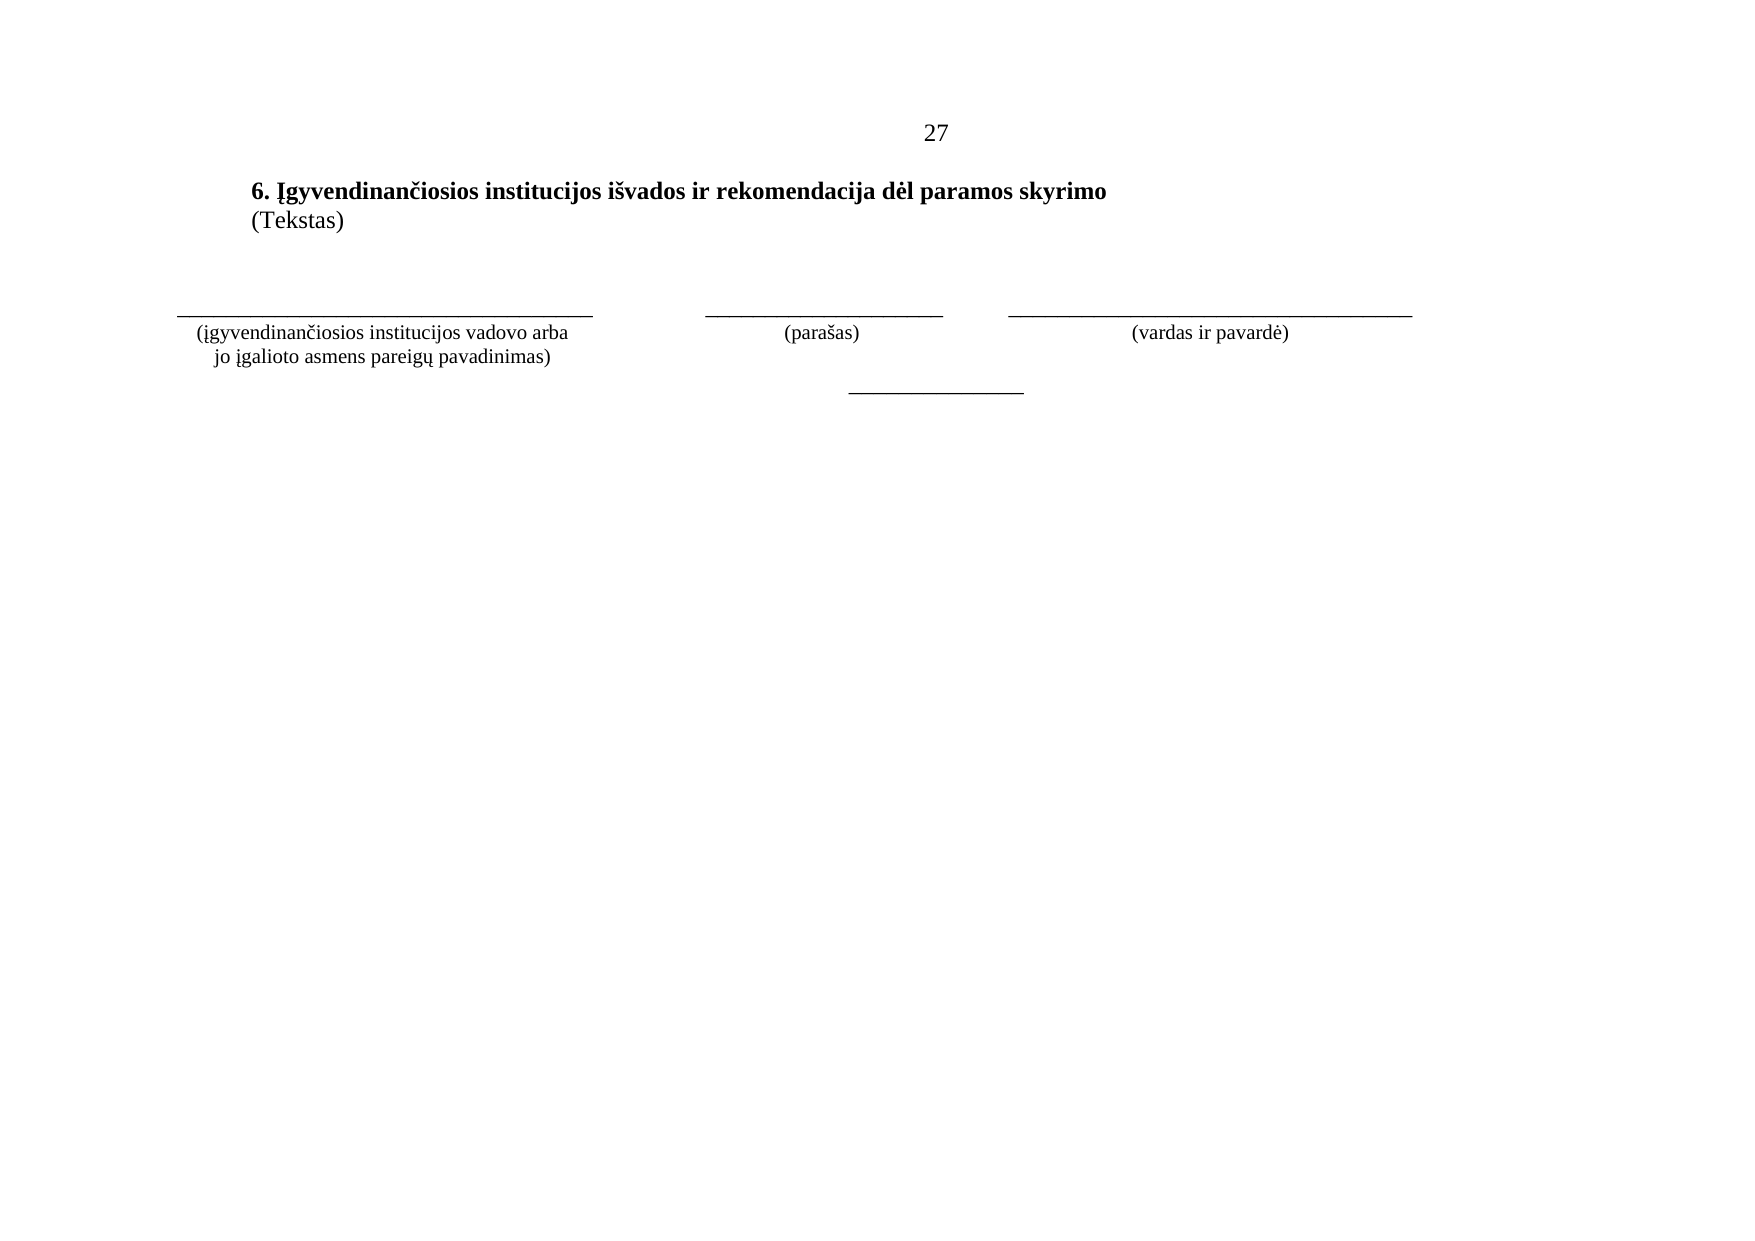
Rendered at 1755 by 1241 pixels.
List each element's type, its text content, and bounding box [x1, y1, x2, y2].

text (įgyvendinančiosios institucijos vadovo arba (parašas) (vardas ir pavardė) [177, 320, 1695, 344]
text 6. Įgyvendinančiosios institucijos išvados ir rekomendacija dėl paramos skyrimo [177, 176, 1695, 205]
text jo įgalioto asmens pareigų pavadinimas) [177, 344, 1695, 368]
text (Tekstas) [177, 205, 1695, 234]
text ______________ [177, 368, 1695, 397]
